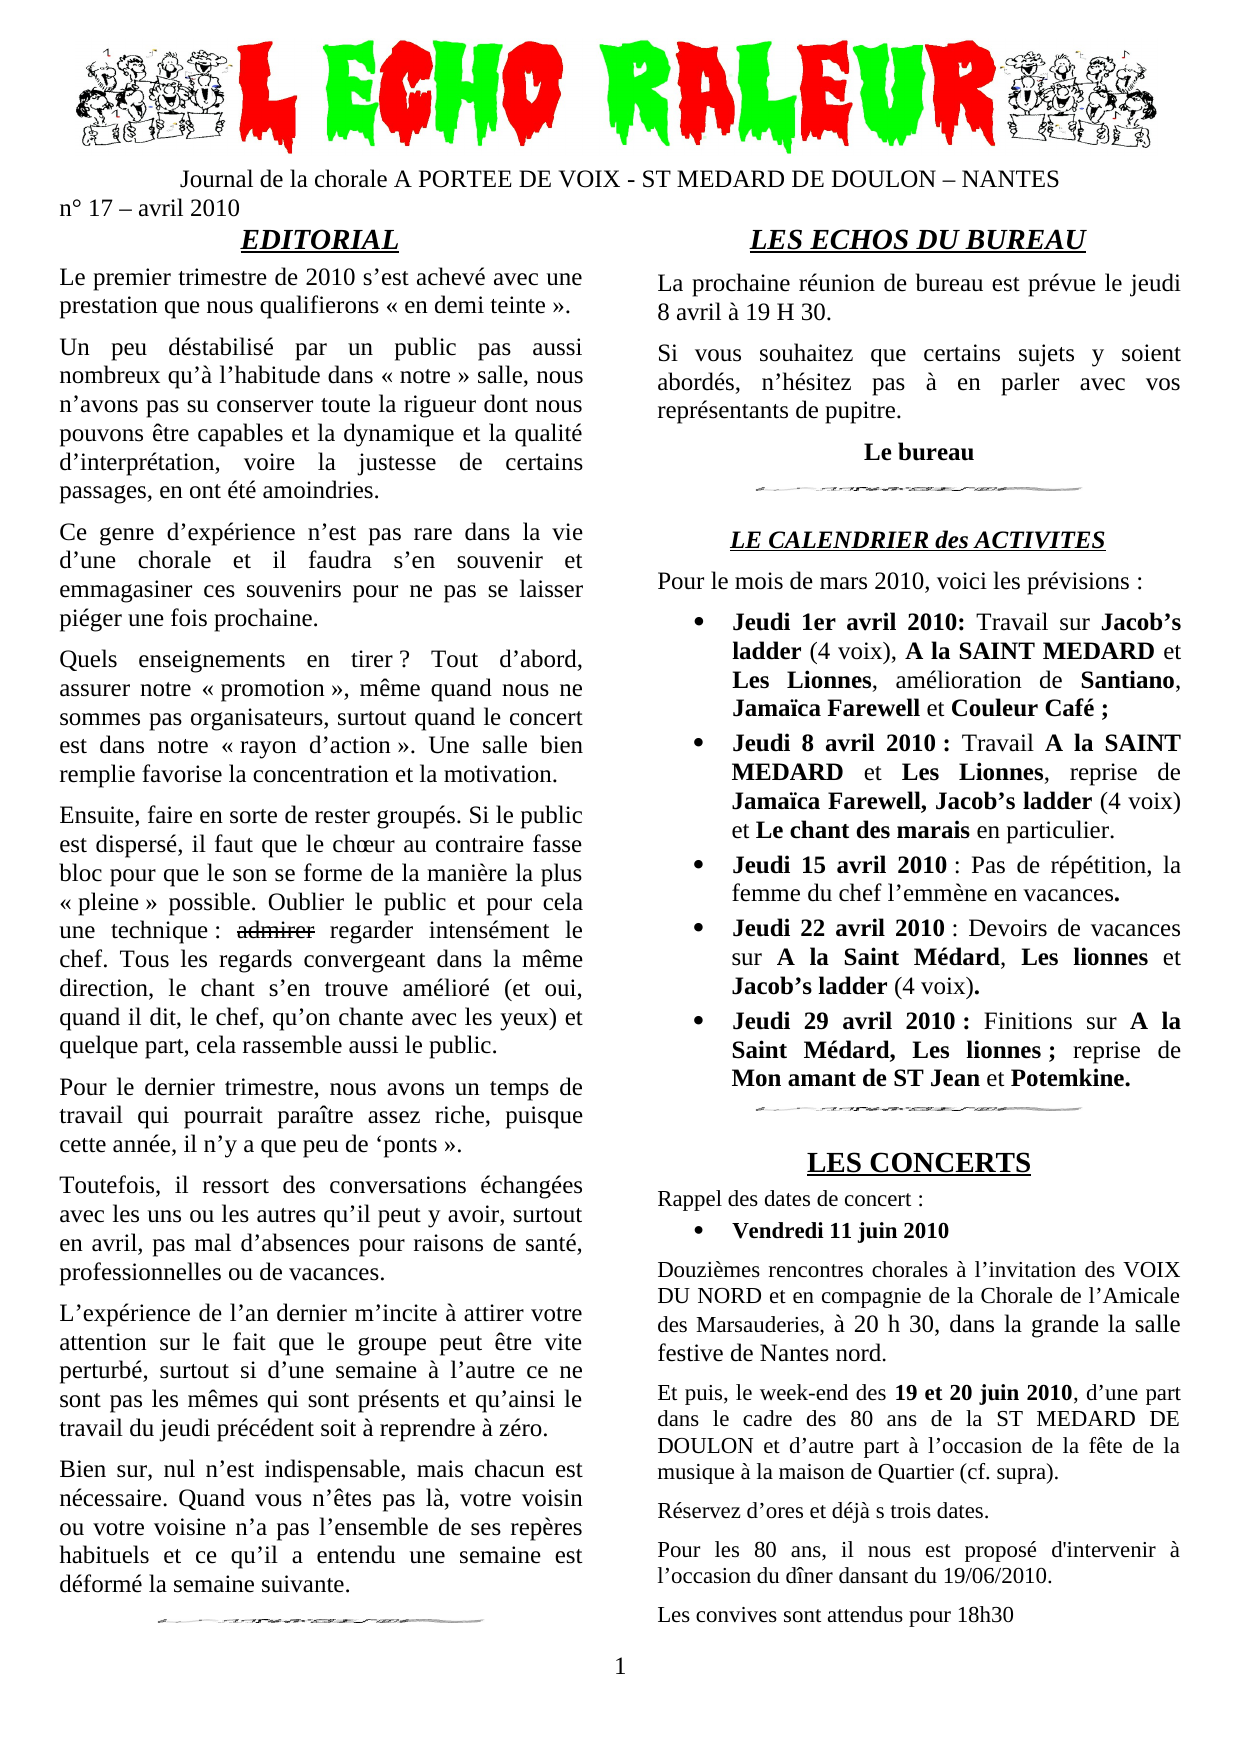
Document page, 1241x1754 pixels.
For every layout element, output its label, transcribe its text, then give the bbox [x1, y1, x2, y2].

text La prochaine réunion de bureau est prévue le jeudi 8 avril à 19 H 30. [657, 268, 1181, 326]
text Pour le dernier trimestre, nous avons un temps de travail qui pourrait paraître assez riche, puisque cette année, il n’y a que peu de ‘ponts ». [59, 1072, 583, 1158]
list Jeudi 15 avril 2010 : Pas de répétition, la femme du chef l’emmène en vacances. [694, 850, 1181, 907]
text Ensuite, faire en sorte de rester groupés. Si le public est dispersé, il faut que le chœur au contraire fasse bloc pour que le son se forme de la manière la plus « pleine » possible. Oublier le public et pour cela une technique : admirer regarder intensément le chef. Tous les regards convergeant dans la même direction, le chant s’en trouve amélioré (et oui, quand il dit, le chef, qu’on chante avec les yeux) et quelque part, cela rassemble aussi le public. [59, 801, 583, 1059]
list Jeudi 8 avril 2010 : Travail A la SAINT MEDARD et Les Lionnes, reprise de Jamaïca Farewell, Jacob’s ladder (4 voix) et Le chant des marais en particulier. [694, 728, 1181, 843]
text Et puis, le week-end des 19 et 20 juin 2010, d’une part dans le cadre des 80 ans de la ST MEDARD DE DOULON et d’autre part à l’occasion de la fête de la musique à la maison de Quartier (cf. supra). [657, 1379, 1181, 1484]
text L’expérience de l’an dernier m’incite à attirer votre attention sur le fait que le groupe peut être vite perturbé, surtout si d’une semaine à l’autre ce ne sont pas les mêmes qui sont présents et qu’ainsi le travail du jeudi précédent soit à reprendre à zéro. [59, 1298, 583, 1442]
text Quels enseignements en tirer ? Tout d’abord, assurer notre « promotion », même quand nous ne sommes pas organisateurs, surtout quand le concert est dans notre « rayon d’action ». Une salle bien remplie favorise la concentration et la motivation. [59, 644, 583, 788]
text Douzièmes rencontres chorales à l’invitation des VOIX DU NORD et en compagnie de la Chorale de l’Amicale des Marsauderies, à 20 h 30, dans la grande la salle festive de Nantes nord. [657, 1256, 1181, 1366]
text Rappel des dates de concert : [657, 1185, 1181, 1211]
picture [75, 38, 1158, 156]
text Bien sur, nul n’est indispensable, mais chacun est nécessaire. Quand vous n’êtes pas là, votre voisin ou votre voisine n’a pas l’ensemble de ses repères habituels et ce qu’il a entendu une semaine est déformé la semaine suivante. [59, 1454, 583, 1598]
picture [755, 1107, 1083, 1111]
text LES CONCERTS [657, 1145, 1181, 1178]
text Le premier trimestre de 2010 s’est achevé avec une prestation que nous qualifierons « en demi teinte ». [59, 262, 583, 319]
text Pour le mois de mars 2010, voici les prévisions : [657, 566, 1181, 595]
text Les convives sont attendus pour 18h30 [657, 1601, 1181, 1627]
text LES ECHOS DU BUREAU [657, 222, 1181, 256]
text Ce genre d’expérience n’est pas rare dans la vie d’une chorale et il faudra s’en souvenir et emmagasiner ces souvenirs pour ne pas se laisser piéger une fois prochaine. [59, 517, 583, 632]
text EDITORIAL [59, 222, 583, 256]
list Jeudi 1er avril 2010: Travail sur Jacob’s ladder (4 voix), A la SAINT MEDARD et Les Lionnes, amélioration de Santiano, Jamaïca Farewell et Couleur Café ; [694, 607, 1181, 722]
text Pour les 80 ans, il nous est proposé d'intervenir à l’occasion du dîner dansant du 19/06/2010. [657, 1536, 1181, 1588]
text Si vous souhaitez que certains sujets y soient abordés, n’hésitez pas à en parler avec vos représentants de pupitre. [657, 338, 1181, 424]
text Le bureau [657, 437, 1181, 466]
text Toutefois, il ressort des conversations échangées avec les uns ou les autres qu’il peut y avoir, surtout en avril, pas mal d’absences pour raisons de santé, professionnelles ou de vacances. [59, 1171, 583, 1286]
text Réservez d’ores et déjà s trois dates. [657, 1497, 1181, 1523]
picture [755, 487, 1083, 491]
list Vendredi 11 juin 2010 [694, 1217, 1181, 1244]
text LE CALENDRIER des ACTIVITES [657, 525, 1181, 553]
list Jeudi 29 avril 2010 : Finitions sur A la Saint Médard, Les lionnes ; reprise de Mon amant de ST Jean et Potemkine. [694, 1006, 1181, 1092]
list Jeudi 22 avril 2010 : Devoirs de vacances sur A la Saint Médard, Les lionnes et Jacob’s ladder (4 voix). [694, 913, 1181, 1000]
text Un peu déstabilisé par un public pas aussi nombreux qu’à l’habitude dans « notre » salle, nous n’avons pas su conserver toute la rigueur dont nous pouvons être capables et la dynamique et la qualité d’interprétation, voire la justesse de certains passages, en ont été amoindries. [59, 332, 583, 504]
picture [157, 1619, 485, 1623]
